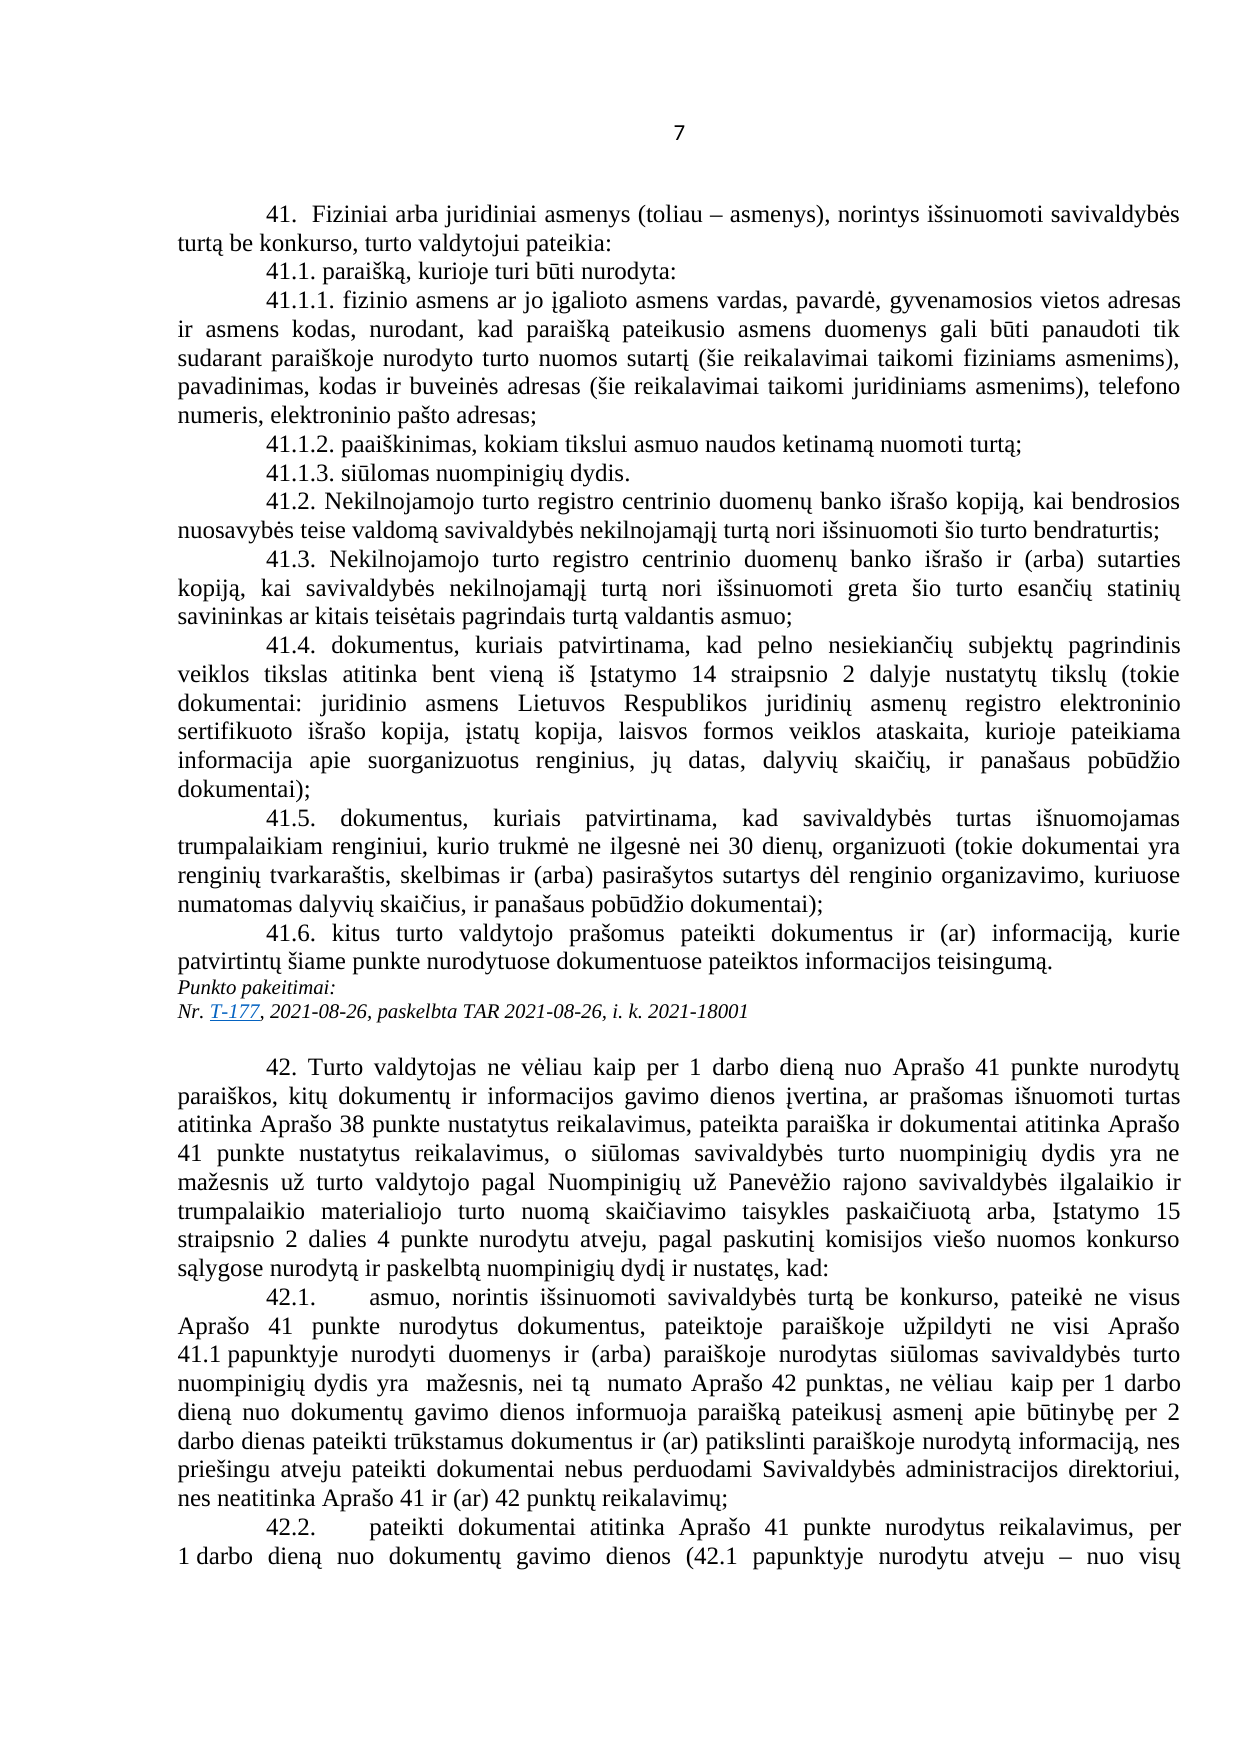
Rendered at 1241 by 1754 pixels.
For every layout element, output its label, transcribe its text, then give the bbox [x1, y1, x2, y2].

text 41. Fiziniai arba juridiniai asmenys (toliau – asmenys), norintys išsinuomoti savivaldybės turtą be konkurso, turto valdytojui pateikia: [177, 199, 1181, 256]
text 41.4. dokumentus, kuriais patvirtinama, kad pelno nesiekiančių subjektų pagrindinis veiklos tikslas atitinka bent vieną iš Įstatymo 14 straipsnio 2 dalyje nustatytų tikslų (tokie dokumentai: juridinio asmens Lietuvos Respublikos juridinių asmenų registro elektroninio sertifikuoto išrašo kopija, įstatų kopija, laisvos formos veiklos ataskaita, kurioje pateikiama informacija apie suorganizuotus renginius, jų datas, dalyvių skaičių, ir panašaus pobūdžio dokumentai); [177, 630, 1181, 803]
text 41.3. Nekilnojamojo turto registro centrinio duomenų banko išrašo ir (arba) sutarties kopiją, kai savivaldybės nekilnojamąjį turtą nori išsinuomoti greta šio turto esančių statinių savininkas ar kitais teisėtais pagrindais turtą valdantis asmuo; [177, 544, 1181, 630]
text 42.1. asmuo, norintis išsinuomoti savivaldybės turtą be konkurso, pateikė ne visus Aprašo 41 punkte nurodytus dokumentus, pateiktoje paraiškoje užpildyti ne visi Aprašo 41.1 papunktyje nurodyti duomenys ir (arba) paraiškoje nurodytas siūlomas savivaldybės turto nuompinigių dydis yra mažesnis, nei tą numato Aprašo 42 punktas, ne vėliau kaip per 1 darbo dieną nuo dokumentų gavimo dienos informuoja paraišką pateikusį asmenį apie būtinybę per 2 darbo dienas pateikti trūkstamus dokumentus ir (ar) patikslinti paraiškoje nurodytą informaciją, nes priešingu atveju pateikti dokumentai nebus perduodami Savivaldybės administracijos direktoriui, nes neatitinka Aprašo 41 ir (ar) 42 punktų reikalavimų; [177, 1282, 1181, 1512]
text 41.1. paraišką, kurioje turi būti nurodyta: [177, 256, 1181, 285]
text 41.2. Nekilnojamojo turto registro centrinio duomenų banko išrašo kopiją, kai bendrosios nuosavybės teise valdomą savivaldybės nekilnojamąjį turtą nori išsinuomoti šio turto bendraturtis; [177, 486, 1181, 544]
text 41.1.1. fizinio asmens ar jo įgalioto asmens vardas, pavardė, gyvenamosios vietos adresas ir asmens kodas, nurodant, kad paraišką pateikusio asmens duomenys gali būti panaudoti tik sudarant paraiškoje nurodyto turto nuomos sutartį (šie reikalavimai taikomi fiziniams asmenims), pavadinimas, kodas ir buveinės adresas (šie reikalavimai taikomi juridiniams asmenims), telefono numeris, elektroninio pašto adresas; [177, 285, 1181, 429]
text 42.2. pateikti dokumentai atitinka Aprašo 41 punkte nurodytus reikalavimus, per 1 darbo dieną nuo dokumentų gavimo dienos (42.1 papunktyje nurodytu atveju – nuo visų [177, 1512, 1181, 1569]
text 41.5. dokumentus, kuriais patvirtinama, kad savivaldybės turtas išnuomojamas trumpalaikiam renginiui, kurio trukmė ne ilgesnė nei 30 dienų, organizuoti (tokie dokumentai yra renginių tvarkaraštis, skelbimas ir (arba) pasirašytos sutartys dėl renginio organizavimo, kuriuose numatomas dalyvių skaičius, ir panašaus pobūdžio dokumentai); [177, 803, 1181, 918]
text Punkto pakeitimai: [177, 975, 1181, 999]
text 41.6. kitus turto valdytojo prašomus pateikti dokumentus ir (ar) informaciją, kurie patvirtintų šiame punkte nurodytuose dokumentuose pateiktos informacijos teisingumą. [177, 918, 1181, 975]
text 41.1.3. siūlomas nuompinigių dydis. [177, 458, 1181, 486]
text 41.1.2. paaiškinimas, kokiam tikslui asmuo naudos ketinamą nuomoti turtą; [177, 429, 1181, 458]
text Nr. T-177, 2021-08-26, paskelbta TAR 2021-08-26, i. k. 2021-18001 [177, 999, 1181, 1023]
text 42. Turto valdytojas ne vėliau kaip per 1 darbo dieną nuo Aprašo 41 punkte nurodytų paraiškos, kitų dokumentų ir informacijos gavimo dienos įvertina, ar prašomas išnuomoti turtas atitinka Aprašo 38 punkte nustatytus reikalavimus, pateikta paraiška ir dokumentai atitinka Aprašo 41 punkte nustatytus reikalavimus, o siūlomas savivaldybės turto nuompinigių dydis yra ne mažesnis už turto valdytojo pagal Nuompinigių už Panevėžio rajono savivaldybės ilgalaikio ir trumpalaikio materialiojo turto nuomą skaičiavimo taisykles paskaičiuotą arba, Įstatymo 15 straipsnio 2 dalies 4 punkte nurodytu atveju, pagal paskutinį komisijos viešo nuomos konkurso sąlygose nurodytą ir paskelbtą nuompinigių dydį ir nustatęs, kad: [177, 1052, 1181, 1282]
